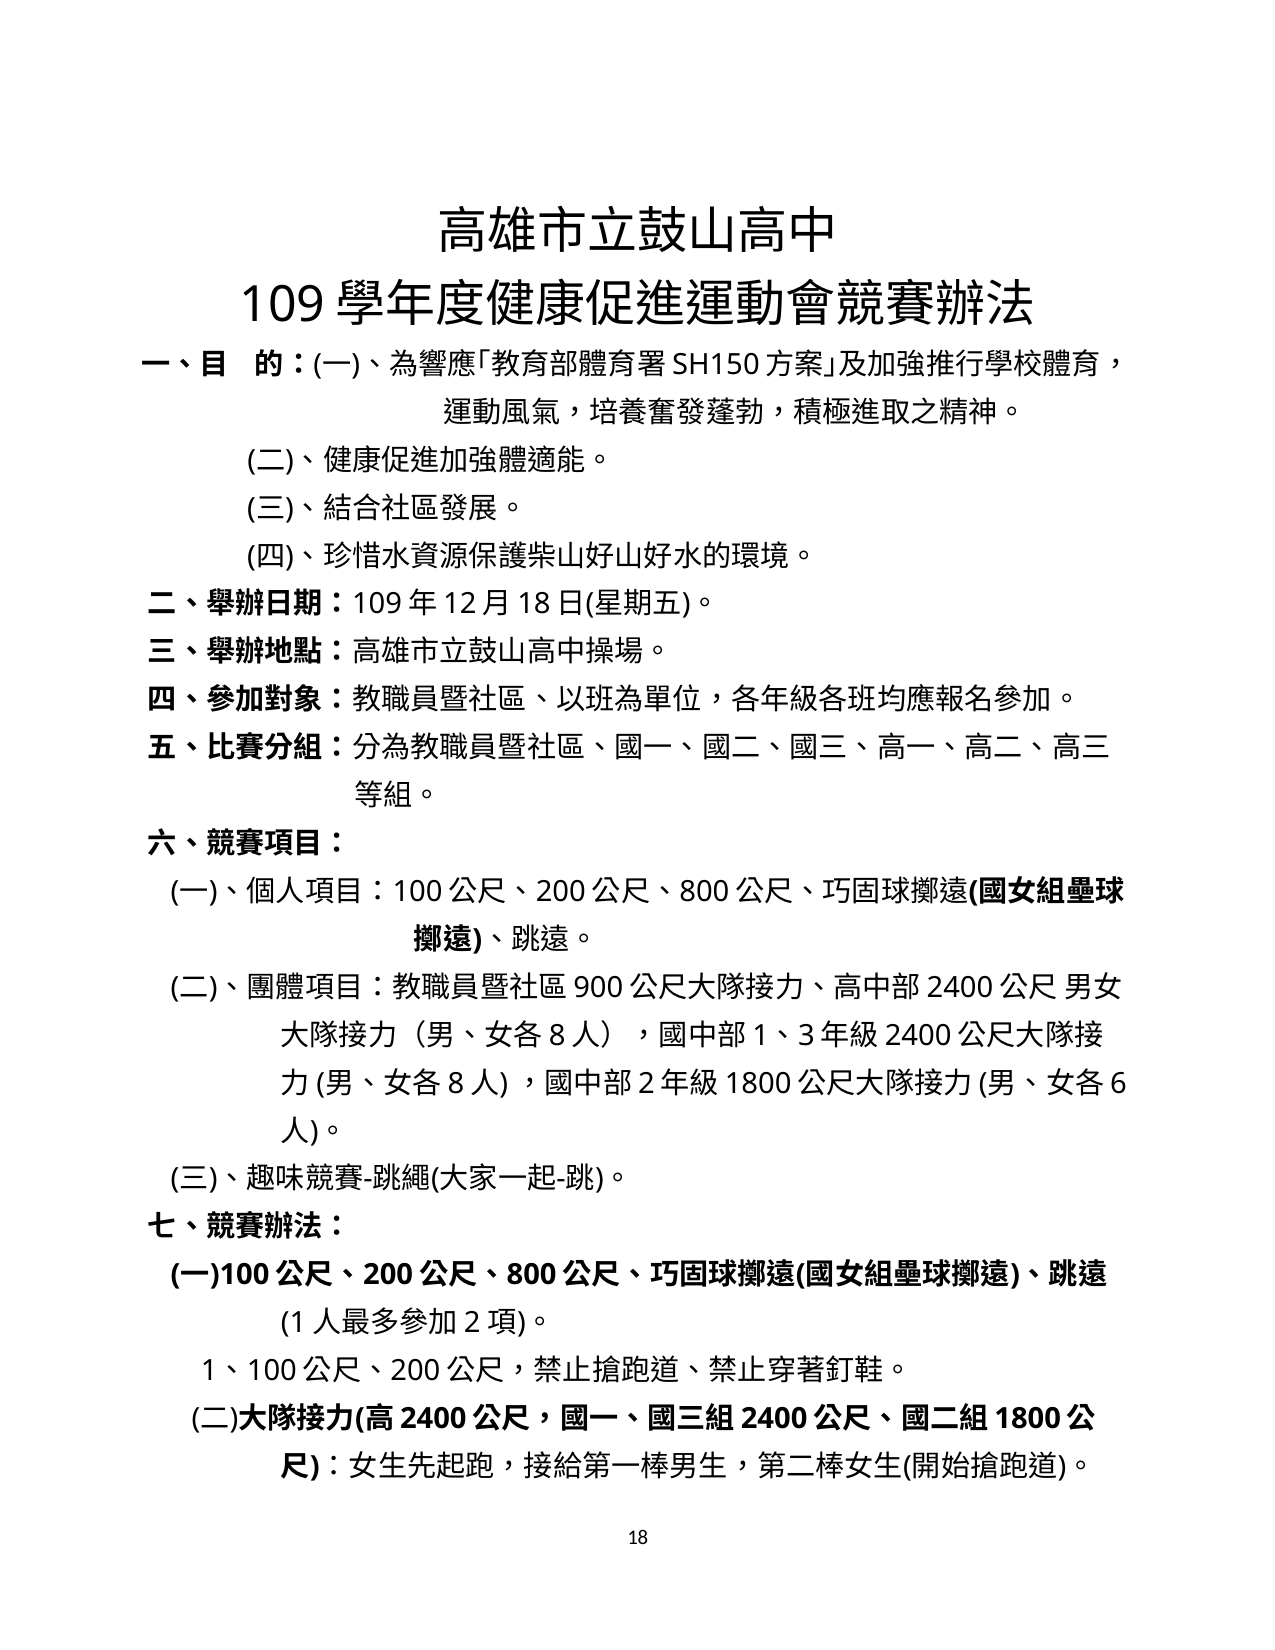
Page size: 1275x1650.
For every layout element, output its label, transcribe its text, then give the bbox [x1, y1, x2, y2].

text (二)大隊接力(高2400公尺，國一、國三組2400公尺、國二組1800公尺)：女生先起跑，接給第一棒男生，第二棒女生(開始搶跑道)。 [191, 1390, 1127, 1486]
text 五、比賽分組：分為教職員暨社區、國一、國二、國三、高一、高二、高三等組。 [148, 719, 1127, 815]
text 高雄市立鼓山高中 [148, 191, 1127, 263]
text (一)100公尺、200公尺、800公尺、巧固球擲遠(國女組壘球擲遠)、跳遠(1人最多參加2 項)。 [148, 1246, 1127, 1342]
text 三、舉辦地點：高雄市立鼓山高中操場。 [148, 623, 1127, 671]
text 二、舉辦日期：109年12月18日(星期五)。 [148, 576, 1127, 623]
text (三)、結合社區發展。 [133, 480, 1127, 528]
text 七、競賽辦法： [148, 1198, 1127, 1246]
text (一)、個人項目：100公尺、200公尺、800公尺、巧固球擲遠(國女組壘球擲遠)、跳遠。 [148, 863, 1127, 959]
text 1、100公尺、200公尺，禁止搶跑道、禁止穿著釘鞋。 [148, 1342, 1127, 1390]
text 109學年度健康促進運動會競賽辦法 [148, 263, 1127, 336]
text 六、競賽項目： [148, 815, 1127, 863]
text (二)、團體項目：教職員暨社區900公尺大隊接力、高中部2400公尺 男女大隊接力（男、女各8人），國中部1、3年級2400公尺大隊接力 (男、女各8人) ，國中部2年級1800公尺大隊接力 (男、女各6人)。 [148, 959, 1127, 1151]
text 一、目 的：(一)、為響應｢教育部體育署SH150方案｣及加強推行學校體育，運動風氣，培養奮發蓬勃，積極進取之精神。 [133, 336, 1127, 432]
text 四、參加對象：教職員暨社區、以班為單位，各年級各班均應報名參加。 [148, 671, 1127, 719]
text (二)、健康促進加強體適能。 [133, 432, 1127, 480]
text (三)、趣味競賽-跳繩(大家一起-跳)。 [148, 1151, 1127, 1198]
text (四)、珍惜水資源保護柴山好山好水的環境。 [133, 528, 1127, 576]
